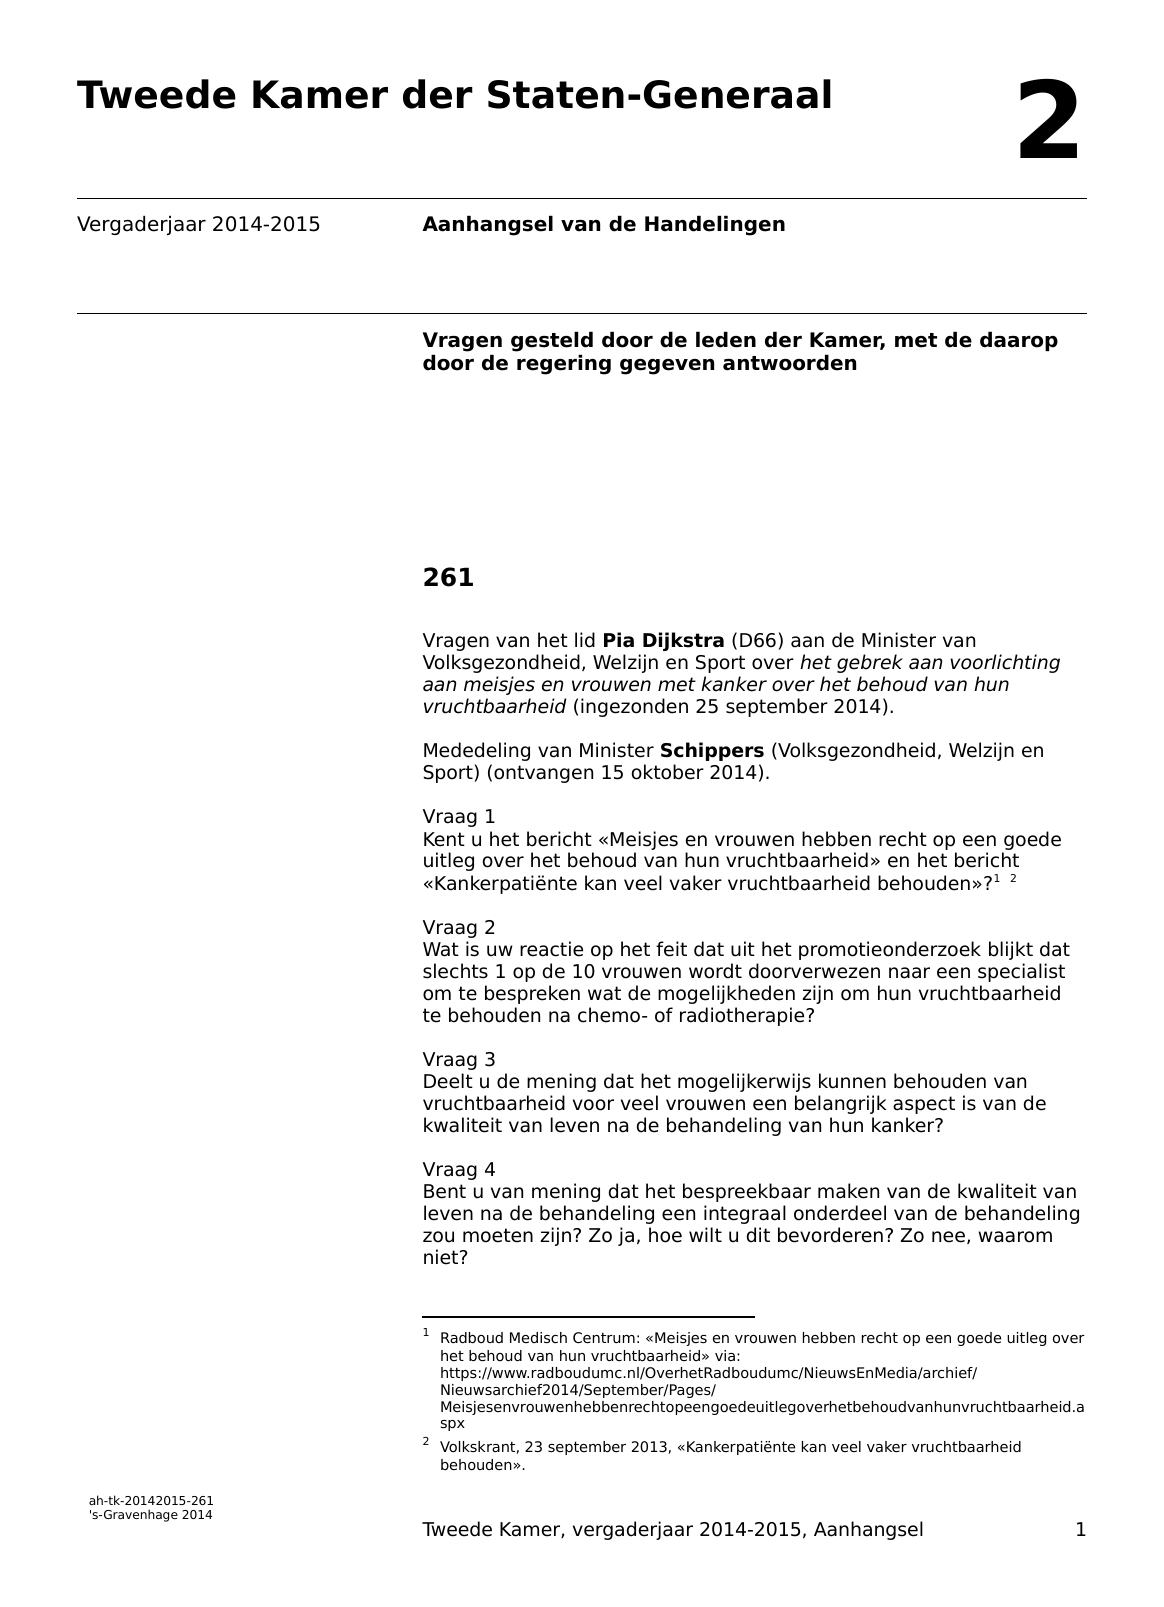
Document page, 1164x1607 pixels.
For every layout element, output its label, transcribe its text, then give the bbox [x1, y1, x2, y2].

text 's-Gravenhage 2014 [88, 1508, 323, 1522]
text Vraag 3 [422, 1049, 1087, 1071]
text Vraag 4 [422, 1159, 1087, 1181]
text Vraag 2 [422, 917, 1087, 938]
text Volkskrant, 23 september 2013, «Kankerpatiënte kan veel vaker vruchtbaarheid behouden». [422, 1435, 1087, 1474]
text Kent u het bericht «Meisjes en vrouwen hebben recht op een goede uitleg over het behoud van hun vruchtbaarheid» en het bericht «Kankerpatiënte kan veel vaker vruchtbaarheid behouden»? [422, 828, 1087, 894]
text Vragen van het lid Pia Dijkstra (D66) aan de Minister van Volksgezondheid, Welzijn en Sport over het gebrek aan voorlichting aan meisjes en vrouwen met kanker over het behoud van hun vruchtbaarheid (ingezonden 25 september 2014). [422, 630, 1087, 718]
text 261 [422, 563, 1087, 592]
table_cell [77, 314, 422, 375]
table_cell Vragen gesteld door de leden der Kamer, met de daarop door de regering gegeven antwoorden [422, 314, 1087, 375]
table_header Tweede Kamer der Staten-Generaal [77, 59, 886, 198]
table_cell Aanhangsel van de Handelingen [422, 199, 1087, 313]
text ah-tk-20142015-261 [88, 1494, 323, 1508]
text Bent u van mening dat het bespreekbaar maken van de kwaliteit van leven na de behandeling een integraal onderdeel van de behandeling zou moeten zijn? Zo ja, hoe wilt u dit bevorderen? Zo nee, waarom niet? [422, 1181, 1087, 1269]
text Radboud Medisch Centrum: «Meisjes en vrouwen hebben recht op een goede uitleg over het behoud van hun vruchtbaarheid» via: https://www.radboudumc.nl/OverhetRadboudumc/NieuwsEnMedia/archief/Nieuwsarchief2014/September/Pages/Meisjesenvrouwenhebbenrechtopeengoedeuitlegoverhetbehoudvanhunvruchtbaarheid.aspx [422, 1326, 1087, 1432]
table_header 2 [886, 59, 1087, 198]
text Deelt u de mening dat het mogelijkerwijs kunnen behouden van vruchtbaarheid voor veel vrouwen een belangrijk aspect is van de kwaliteit van leven na de behandeling van hun kanker? [422, 1071, 1087, 1137]
table_cell Vergaderjaar 2014-2015 [77, 199, 422, 313]
text Mededeling van Minister Schippers (Volksgezondheid, Welzijn en Sport) (ontvangen 15 oktober 2014). [422, 740, 1087, 784]
text Vraag 1 [422, 806, 1087, 828]
text Wat is uw reactie op het feit dat uit het promotieonderzoek blijkt dat slechts 1 op de 10 vrouwen wordt doorverwezen naar een specialist om te bespreken wat de mogelijkheden zijn om hun vruchtbaarheid te behouden na chemo- of radiotherapie? [422, 938, 1087, 1026]
